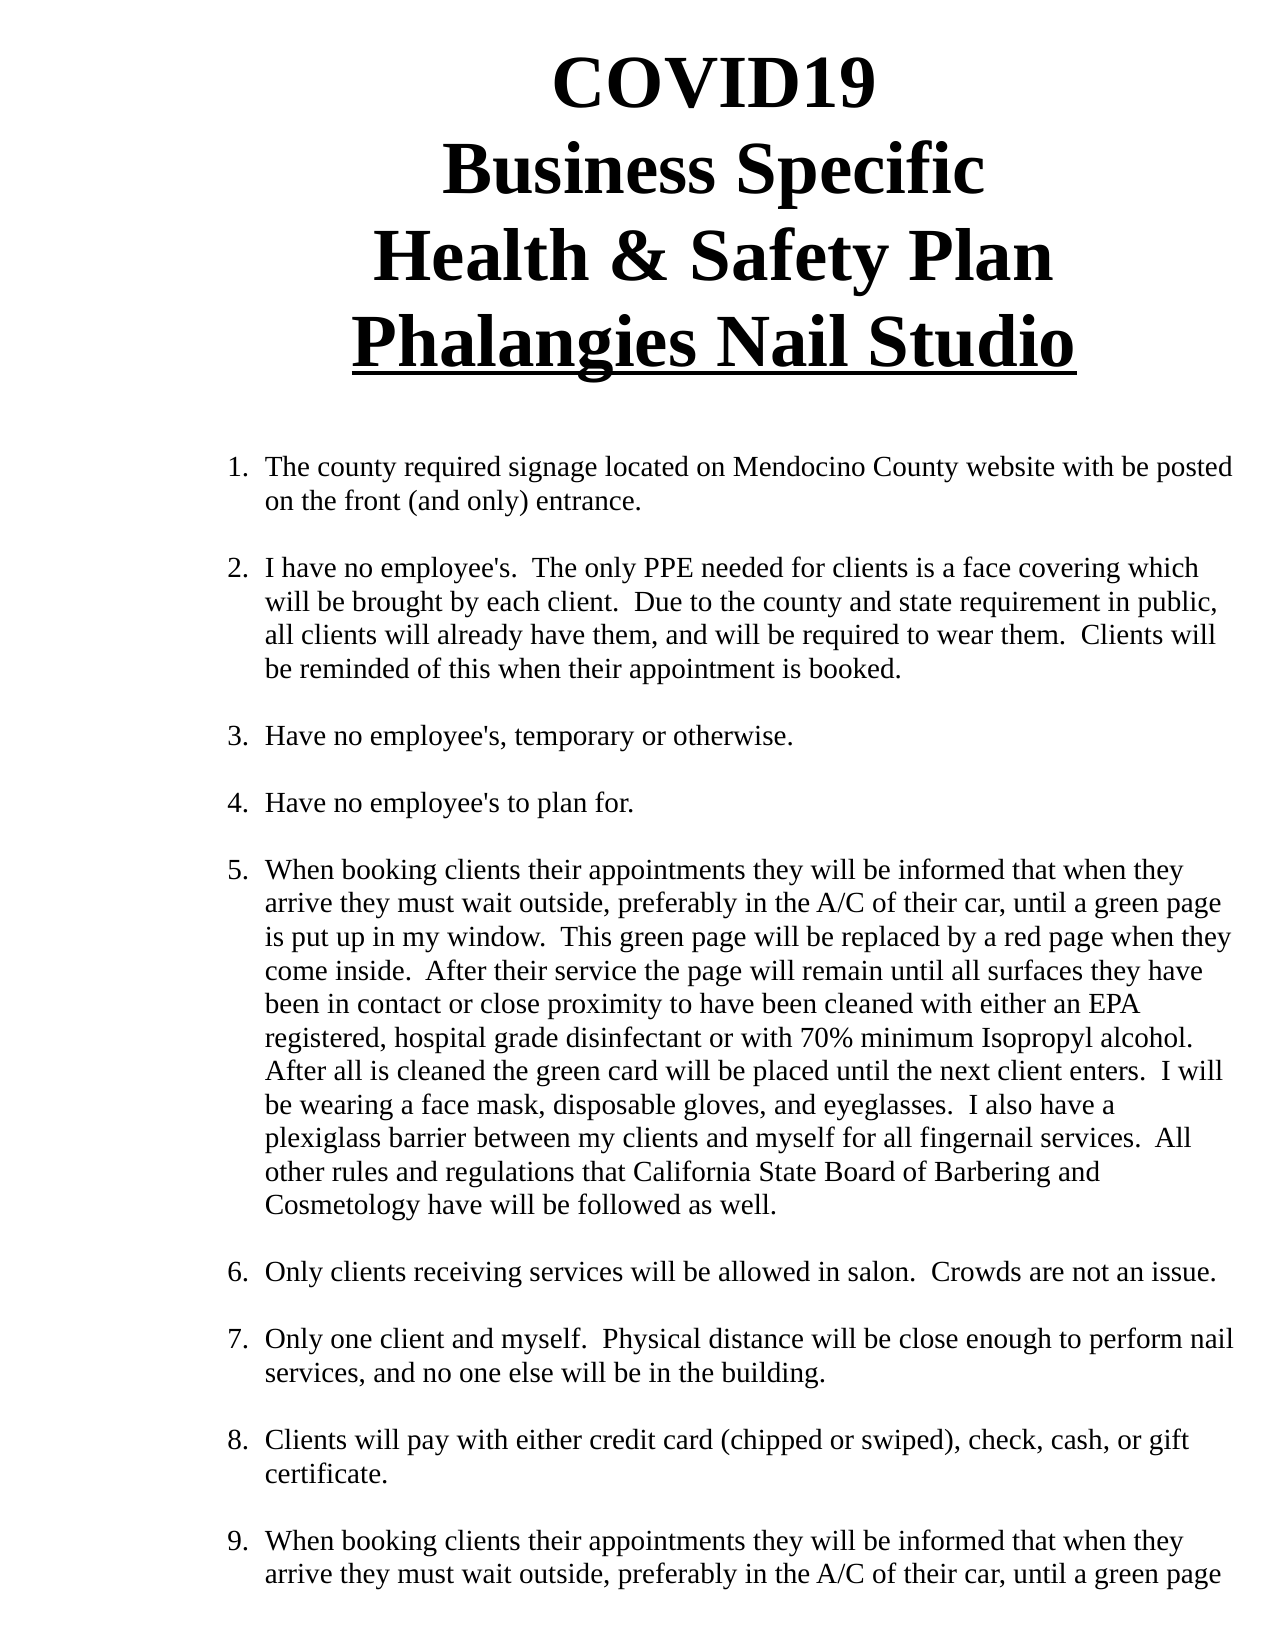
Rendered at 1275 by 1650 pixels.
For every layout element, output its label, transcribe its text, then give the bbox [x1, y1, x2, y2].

list When booking clients their appointments they will be informed that when they arrive they must wait outside, preferably in the A/C of their car, until a green page is put up in my window. This green page will be replaced by a red page when they come inside. After their service the page will remain until all surfaces they have been in contact or close proximity to have been cleaned with either an EPA registered, hospital grade disinfectant or with 70% minimum Isopropyl alcohol. After all is cleaned the green card will be placed until the next client enters. I will be wearing a face mask, disposable gloves, and eyeglasses. I also have a plexiglass barrier between my clients and myself for all fingernail services. All other rules and regulations that California State Board of Barbering and Cosmetology have will be followed as well. [227, 852, 1238, 1221]
list Only one client and myself. Physical distance will be close enough to perform nail services, and no one else will be in the building. [227, 1322, 1238, 1389]
list Have no employee's to plan for. [227, 785, 1238, 818]
text Health & Safety Plan [189, 210, 1238, 296]
text COVID19 [189, 37, 1238, 124]
list Only clients receiving services will be allowed in salon. Crowds are not an issue. [227, 1254, 1238, 1288]
list Clients will pay with either credit card (chipped or swiped), check, cash, or gift certificate. [227, 1422, 1238, 1489]
list I have no employee's. The only PPE needed for clients is a face covering which will be brought by each client. Due to the county and state requirement in public, all clients will already have them, and will be required to wear them. Clients will be reminded of this when their appointment is booked. [227, 550, 1238, 684]
list When booking clients their appointments they will be informed that when they arrive they must wait outside, preferably in the A/C of their car, until a green page [227, 1523, 1238, 1590]
list Have no employee's, temporary or otherwise. [227, 718, 1238, 751]
text Phalangies Nail Studio [189, 296, 1238, 382]
text Business Specific [189, 124, 1238, 210]
list The county required signage located on Mendocino County website with be posted on the front (and only) entrance. [227, 449, 1238, 517]
